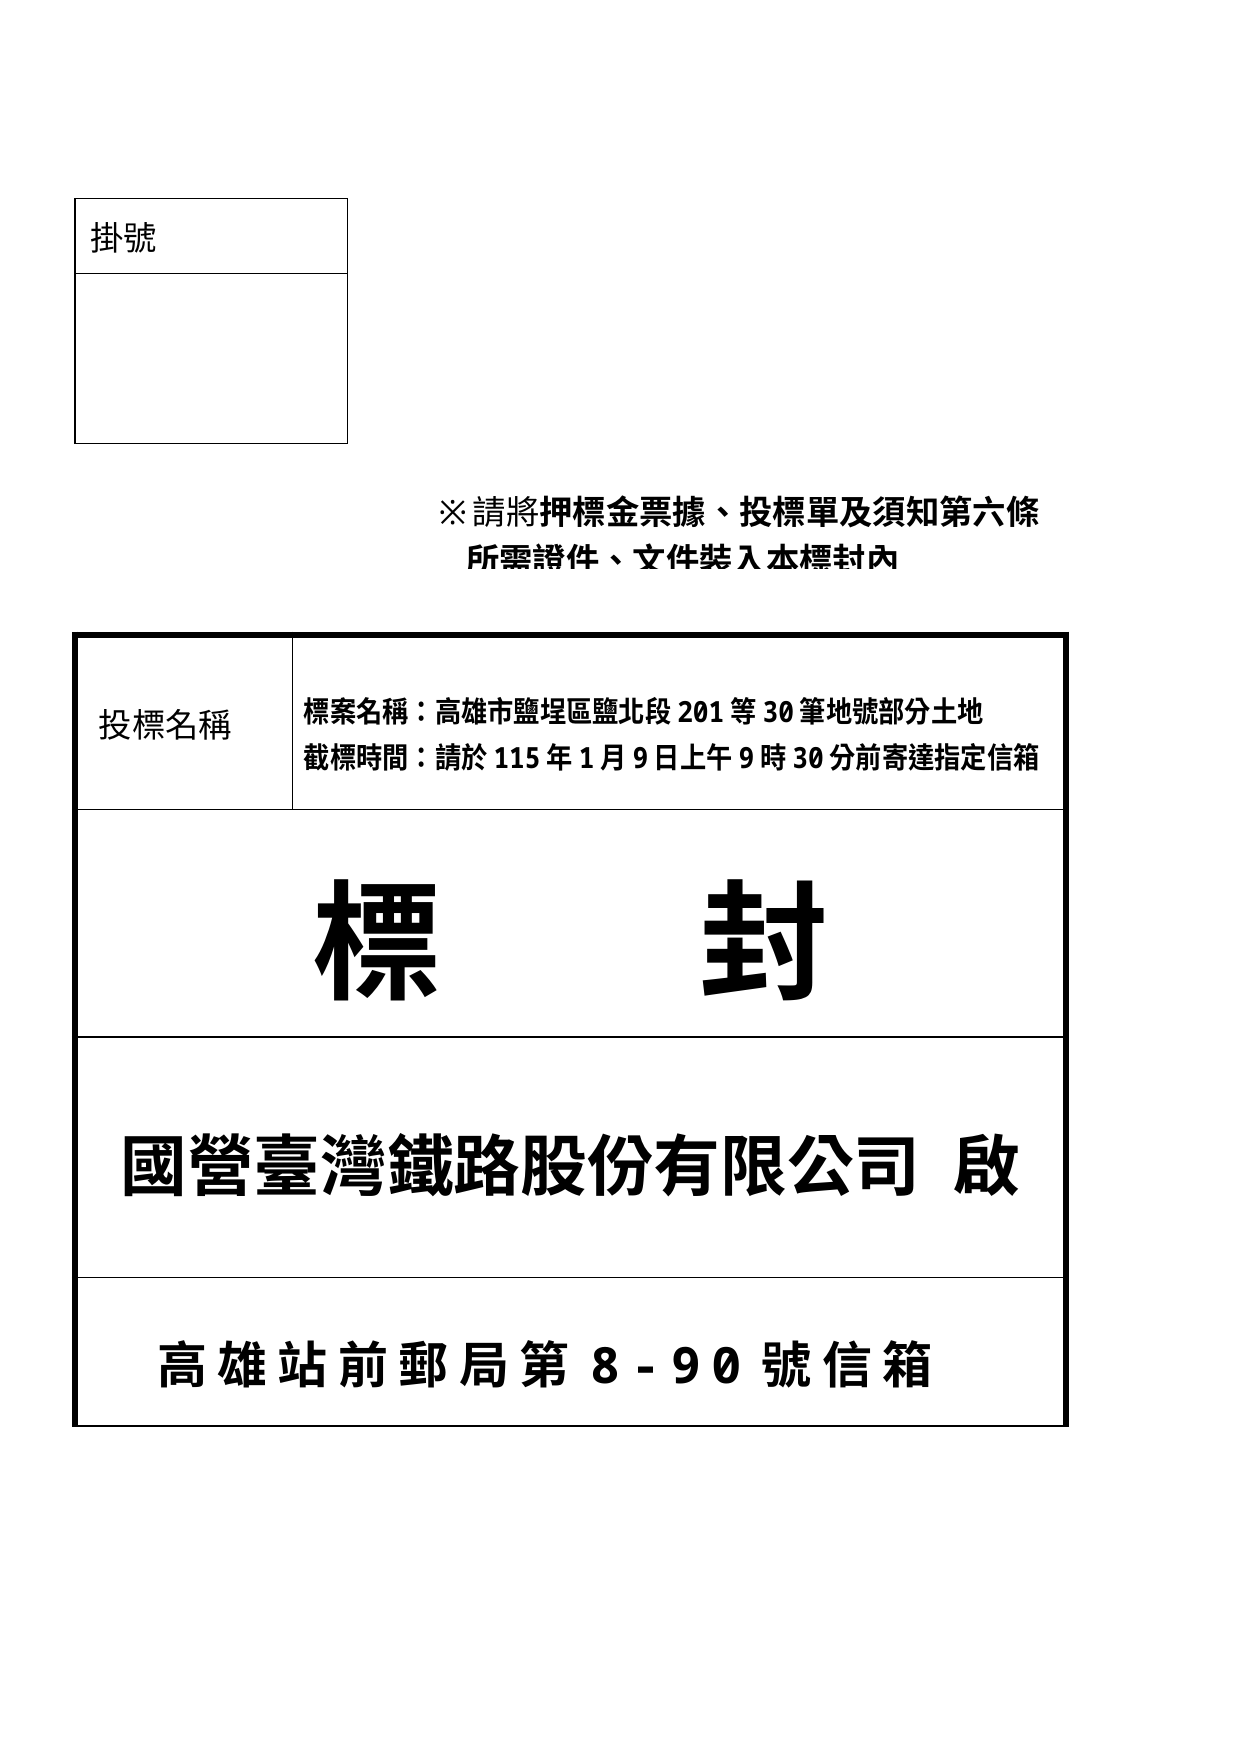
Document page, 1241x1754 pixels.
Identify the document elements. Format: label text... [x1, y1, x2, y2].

table_header 掛號 [76, 199, 347, 273]
table_header 投標名稱 [78, 638, 292, 809]
table_cell 標 封 [78, 810, 1063, 1036]
text 所需證件、文件裝入本標封內 [433, 534, 1110, 568]
table_cell 高雄站前郵局第8-90號信箱 [78, 1278, 1063, 1425]
table_header 標案名稱：高雄市鹽埕區鹽北段201等30筆地號部分土地 截標時間：請於115年1月9日上午9時30分前寄達指定信箱 [293, 638, 1063, 809]
table_cell 國營臺灣鐵路股份有限公司 啟 [78, 1038, 1063, 1276]
table_cell [76, 274, 347, 443]
text ※請將押標金票據、投標單及須知第六條 [433, 485, 1110, 534]
